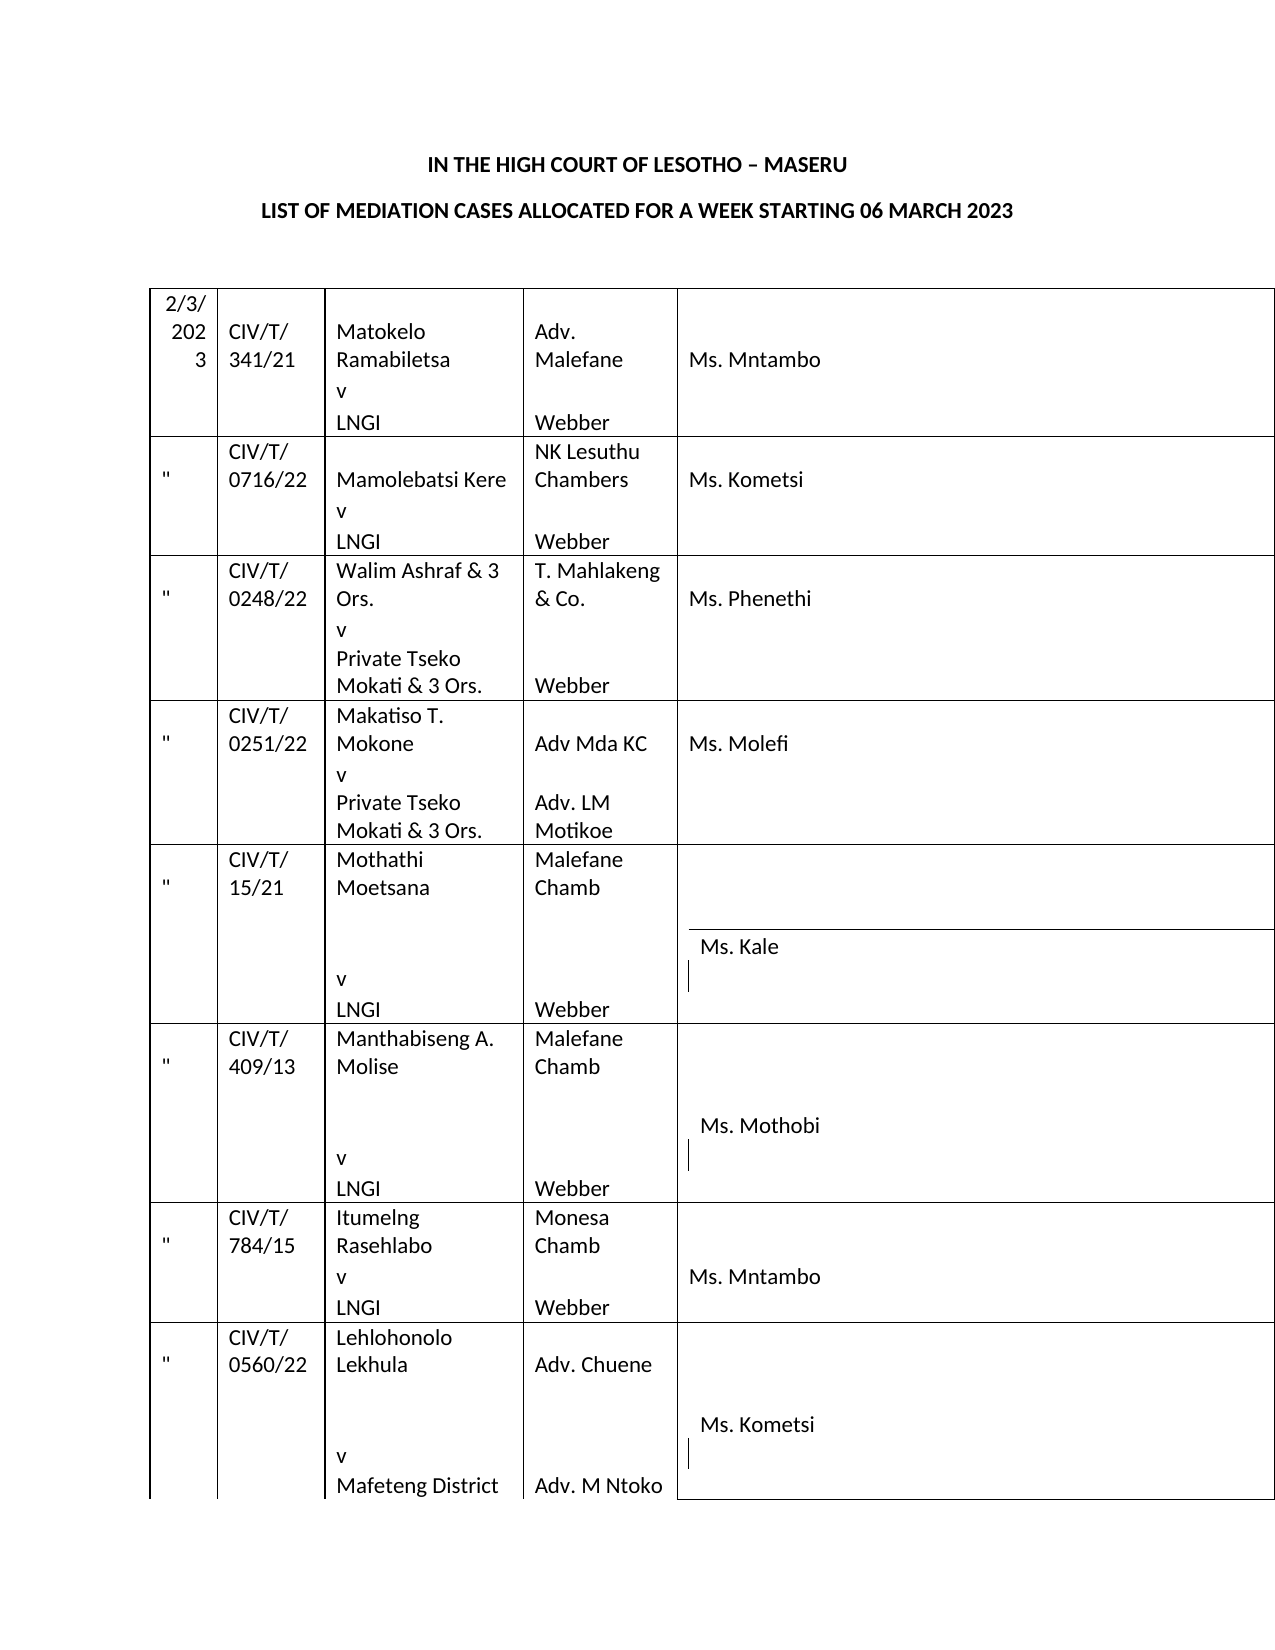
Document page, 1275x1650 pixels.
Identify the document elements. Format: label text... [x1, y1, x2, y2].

table_cell Ms. Phenethi [678, 556, 1274, 612]
table_cell Webber [524, 992, 677, 1023]
table_cell [218, 644, 324, 700]
table_cell " [151, 556, 217, 612]
table_cell Lehlohonolo Lekhula [326, 1323, 523, 1379]
table_cell [218, 1171, 324, 1202]
table_cell [678, 1379, 1274, 1469]
table_cell [524, 901, 677, 992]
table_cell [524, 373, 677, 404]
table_cell " [151, 1203, 217, 1259]
table_cell LNGI [326, 1290, 523, 1322]
table_cell v [326, 493, 523, 524]
table_cell [678, 644, 1274, 700]
table_cell " [151, 1024, 217, 1080]
table_cell [678, 493, 1274, 524]
table_cell [524, 757, 677, 788]
table_cell [151, 405, 217, 436]
table_cell Ms. Mntambo [678, 1259, 1274, 1290]
table_cell [524, 613, 677, 644]
table_cell LNGI [326, 524, 523, 555]
table_cell [218, 757, 324, 788]
table_header 2/3/2023 [151, 289, 217, 373]
table_cell [218, 901, 324, 992]
table_cell T. Mahlakeng & Co. [524, 556, 677, 612]
table_cell [151, 493, 217, 524]
table_cell Private Tseko Mokati & 3 Ors. [326, 788, 523, 844]
table_cell [689, 960, 1274, 992]
table_cell " [151, 701, 217, 757]
table_cell Adv. Chuene [524, 1323, 677, 1379]
table_cell v [326, 613, 523, 644]
table_cell [151, 613, 217, 644]
table_header CIV/T/341/21 [218, 289, 324, 373]
table_cell [218, 373, 324, 404]
table_cell [678, 992, 1274, 1023]
table_cell v [326, 373, 523, 404]
table_cell Webber [524, 524, 677, 555]
table_cell [151, 373, 217, 404]
table_cell [218, 992, 324, 1023]
table_cell [218, 613, 324, 644]
table_cell Mothathi Moetsana [326, 845, 523, 901]
table_cell [678, 1080, 1274, 1171]
table_cell [689, 1438, 1274, 1469]
table_cell CIV/T/0560/22 [218, 1323, 324, 1379]
table_cell Makatiso T. Mokone [326, 701, 523, 757]
table_cell [678, 1203, 1274, 1259]
table_cell [151, 757, 217, 788]
table_cell [151, 1290, 217, 1322]
table_cell [151, 644, 217, 700]
table_cell LNGI [326, 992, 523, 1023]
table_cell NK Lesuthu Chambers [524, 437, 677, 493]
table_cell [524, 1379, 677, 1469]
table_cell Malefane Chamb [524, 1024, 677, 1080]
table_cell [151, 901, 217, 992]
table_cell Monesa Chamb [524, 1203, 677, 1259]
table_cell [218, 1259, 324, 1290]
table_cell Private Tseko Mokati & 3 Ors. [326, 644, 523, 700]
table_cell [678, 613, 1274, 644]
table_cell Ms. Kometsi [678, 437, 1274, 493]
table_cell [678, 1290, 1274, 1322]
table_cell v [326, 1259, 523, 1290]
table_header Ms. Mothobi [689, 1108, 1274, 1139]
table_cell v [326, 757, 523, 788]
table_cell [689, 1139, 1274, 1171]
table_cell [151, 524, 217, 555]
table_cell [524, 493, 677, 524]
table_cell [218, 1379, 324, 1469]
table_cell [151, 1080, 217, 1171]
table_cell v [326, 1379, 523, 1469]
table_cell [678, 788, 1274, 844]
table_cell " [151, 1323, 217, 1379]
table_cell [151, 1171, 217, 1202]
table_cell [678, 1024, 1274, 1080]
table_cell [151, 1379, 217, 1469]
table_cell " [151, 437, 217, 493]
table_cell Malefane Chamb [524, 845, 677, 901]
table_cell [678, 405, 1274, 436]
table_header Ms. Kometsi [689, 1407, 1274, 1438]
table_cell [524, 1080, 677, 1171]
table_cell [678, 524, 1274, 555]
table_cell [678, 1469, 1274, 1499]
table_cell Adv Mda KC [524, 701, 677, 757]
table_cell [218, 1290, 324, 1322]
table_cell Mamolebatsi Kere [326, 437, 523, 493]
table_cell [218, 1469, 324, 1499]
table_cell CIV/T/0716/22 [218, 437, 324, 493]
table_cell [678, 1171, 1274, 1202]
table_cell v [326, 901, 523, 992]
table_header Matokelo Ramabiletsa [326, 289, 523, 373]
table_cell [218, 1080, 324, 1171]
table_cell [678, 757, 1274, 788]
table_cell Itumelng Rasehlabo [326, 1203, 523, 1259]
table_cell CIV/T/784/15 [218, 1203, 324, 1259]
table_cell Manthabiseng A. Molise [326, 1024, 523, 1080]
table_cell Ms. Molefi [678, 701, 1274, 757]
table_cell Webber [524, 1290, 677, 1322]
table_header Ms. Mntambo [678, 289, 1274, 373]
table_cell [678, 373, 1274, 404]
table_cell Webber [524, 644, 677, 700]
table_cell [218, 524, 324, 555]
table_cell Webber [524, 1171, 677, 1202]
table_cell [151, 1469, 217, 1499]
table_cell CIV/T/0248/22 [218, 556, 324, 612]
table_cell [678, 901, 1274, 992]
table_cell [151, 788, 217, 844]
table_cell Mafeteng District [326, 1469, 523, 1499]
table_cell " [151, 845, 217, 901]
text LIST OF MEDIATION CASES ALLOCATED FOR A WEEK STARTING 06 MARCH 2023 [150, 196, 1125, 224]
text IN THE HIGH COURT OF LESOTHO – MASERU [150, 150, 1125, 178]
table_cell Webber [524, 405, 677, 436]
table_cell [151, 1259, 217, 1290]
table_header Ms. Kale [689, 930, 1274, 960]
table_cell LNGI [326, 1171, 523, 1202]
table_cell [218, 405, 324, 436]
table_cell Adv. M Ntoko [524, 1469, 677, 1499]
table_cell CIV/T/15/21 [218, 845, 324, 901]
table_cell [151, 992, 217, 1023]
table_cell [218, 788, 324, 844]
table_cell [678, 845, 1274, 901]
table_cell Walim Ashraf & 3 Ors. [326, 556, 523, 612]
table_header Adv. Malefane [524, 289, 677, 373]
table_cell CIV/T/409/13 [218, 1024, 324, 1080]
table_cell [678, 1323, 1274, 1379]
table_cell CIV/T/0251/22 [218, 701, 324, 757]
table_cell v [326, 1080, 523, 1171]
table_cell Adv. LM Motikoe [524, 788, 677, 844]
table_cell LNGI [326, 405, 523, 436]
table_cell [218, 493, 324, 524]
table_cell [524, 1259, 677, 1290]
